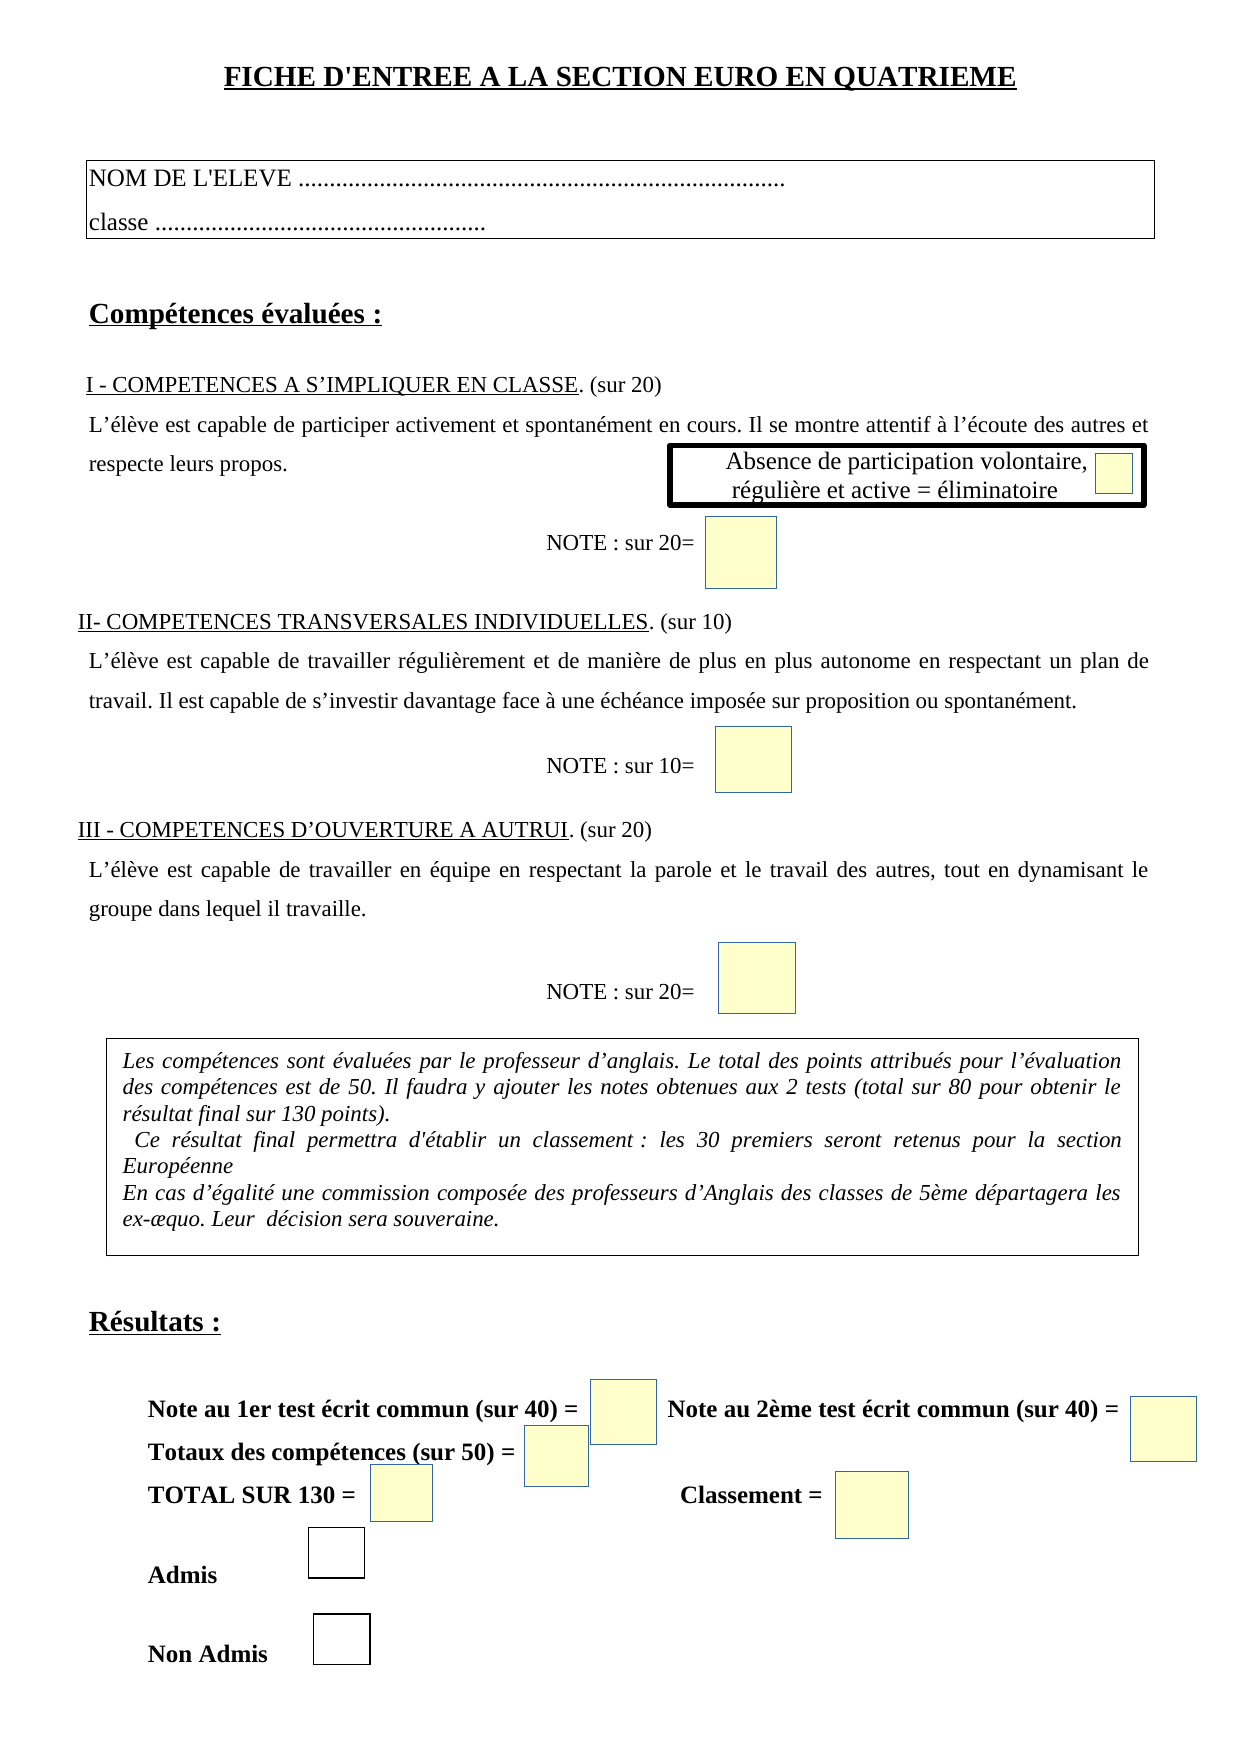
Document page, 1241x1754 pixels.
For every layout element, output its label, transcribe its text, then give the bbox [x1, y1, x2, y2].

subtitle I - COMPETENCES A S’IMPLIQUER EN CLASSE. (sur 20) [86, 371, 1152, 398]
text TOTAL SUR 130 = [89, 1481, 370, 1509]
subtitle Les compétences sont évaluées par le professeur d’anglais. Le total des points attribués pour l’évaluation des compétences est de 50. Il faudra y ajouter les notes obtenues aux 2 tests (total sur 80 pour obtenir le résultat final sur 130 points). [122, 1047, 1123, 1126]
text [909, 1481, 1152, 1509]
text L’élève est capable de participer activement et spontanément en cours. Il se montre attentif à l’écoute des autres et respecte leurs propos. [89, 411, 1152, 477]
text [792, 752, 1152, 778]
text Note au 1er test écrit commun (sur 40) = [89, 1394, 590, 1423]
text classe ..................................................... [87, 203, 1154, 238]
text Totaux des compétences (sur 50) = [89, 1437, 524, 1466]
text NOTE : sur 20= [89, 978, 718, 1004]
subtitle Ce résultat final permettra d'établir un classement : les 30 premiers seront retenus pour la section Européenne [122, 1126, 1123, 1179]
text Classement = [433, 1481, 835, 1509]
text [589, 1437, 1152, 1466]
text Note au 2ème test écrit commun (sur 40) = [657, 1394, 1152, 1423]
text Admis [89, 1560, 1152, 1588]
text [777, 529, 1152, 556]
subtitle III - COMPETENCES D’OUVERTURE A AUTRUI. (sur 20) [78, 816, 1152, 843]
text En cas d’égalité une commission composée des professeurs d’Anglais des classes de 5ème départagera les ex-æquo. Leur décision sera souveraine. [122, 1179, 1123, 1232]
text NOTE : sur 20= [89, 529, 705, 556]
text NOTE : sur 10= [89, 752, 715, 778]
text L’élève est capable de travailler en équipe en respectant la parole et le travail des autres, tout en dynamisant le groupe dans lequel il travaille. [89, 856, 1152, 922]
text Non Admis [89, 1639, 1152, 1668]
subtitle FICHE D'ENTREE A LA SECTION EURO EN QUATRIEME [89, 59, 1152, 93]
subtitle Compétences évaluées : [89, 296, 1152, 329]
text NOM DE L'ELEVE .............................................................................. [87, 161, 1154, 192]
text L’élève est capable de travailler régulièrement et de manière de plus en plus autonome en respectant un plan de travail. Il est capable de s’investir davantage face à une échéance imposée sur proposition ou spontanément. [89, 648, 1152, 713]
text Résultats : [89, 1304, 1152, 1338]
subtitle II- COMPETENCES TRANSVERSALES INDIVIDUELLES. (sur 10) [78, 608, 1152, 634]
text [796, 978, 1152, 1004]
